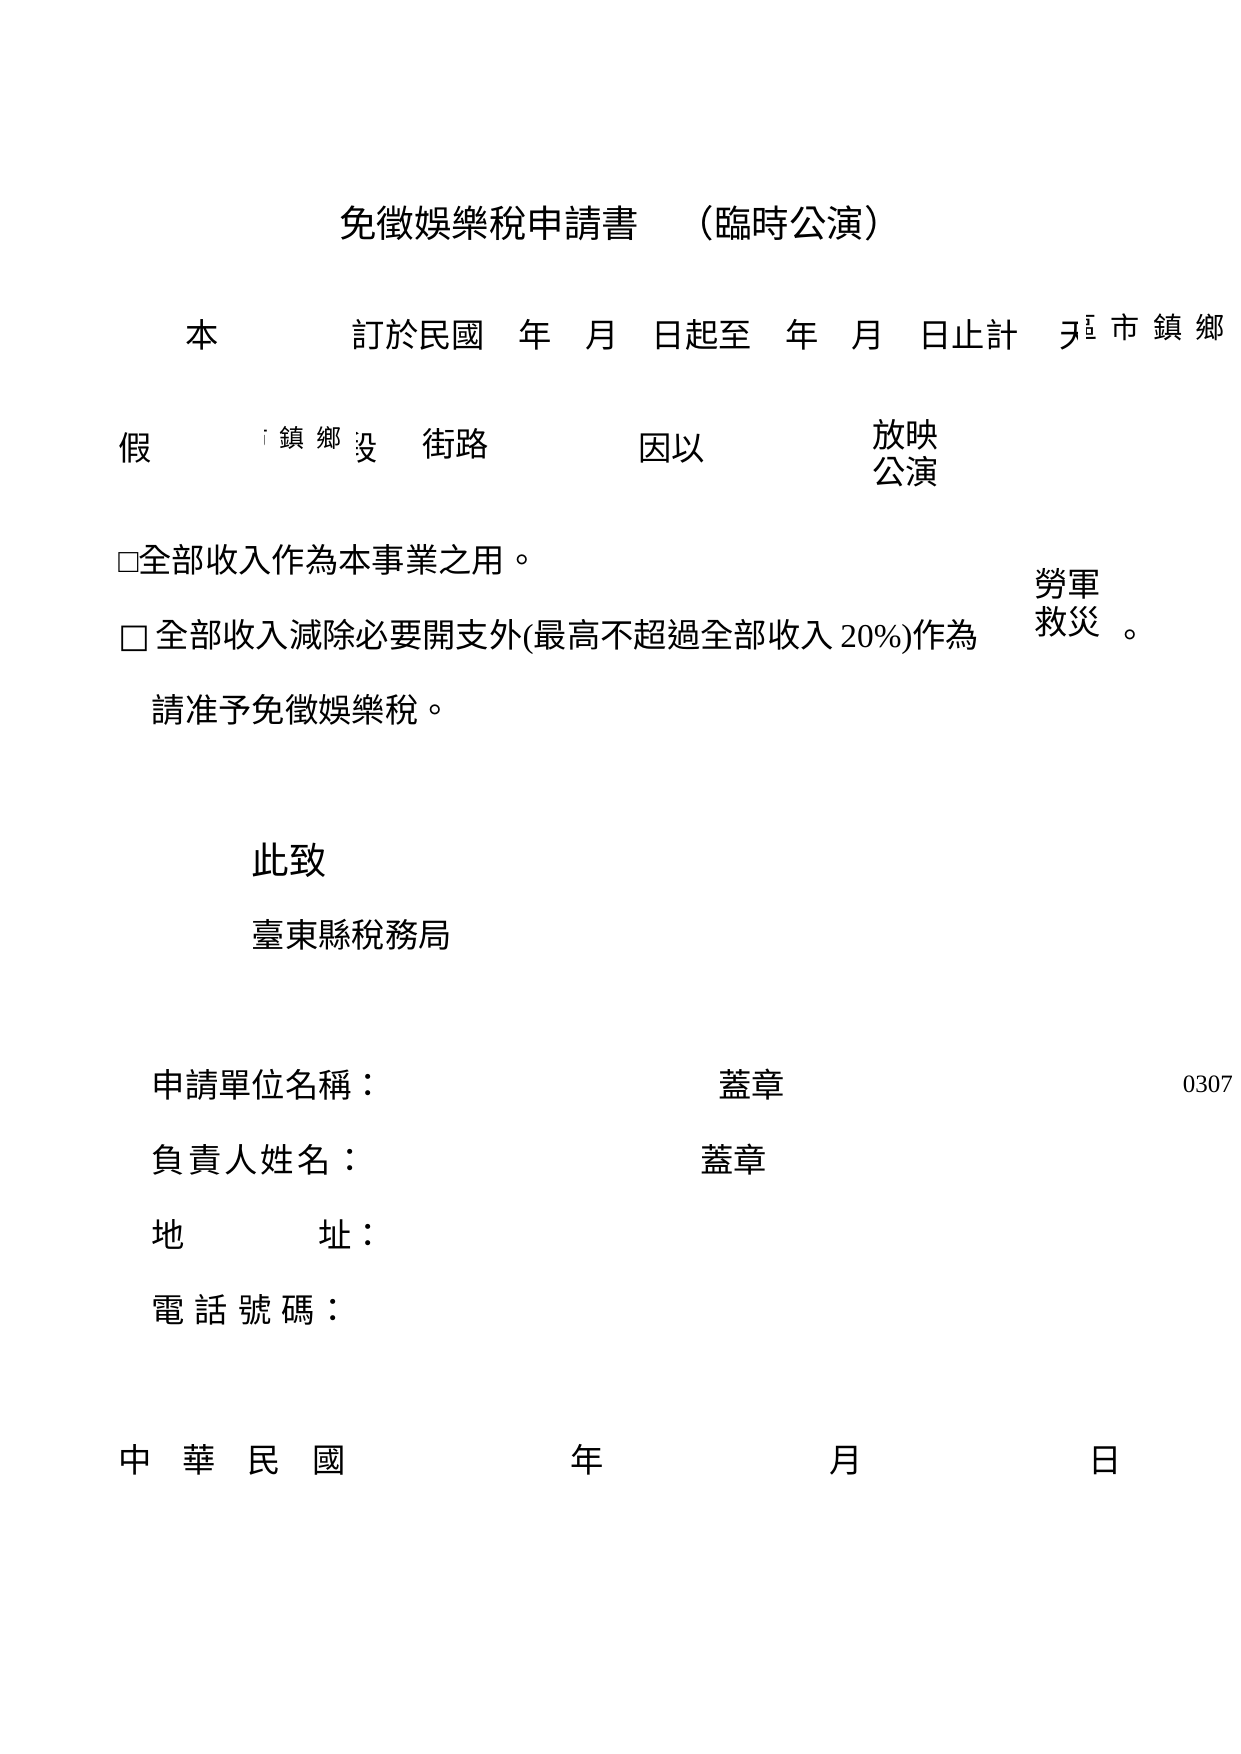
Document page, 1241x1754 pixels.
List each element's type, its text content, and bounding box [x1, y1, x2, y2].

list 全部收入減除必要開支外(最高不超過全部收入20%)作為 之用。 [118, 596, 1122, 671]
text 0307 [1183, 1071, 1238, 1097]
text 救災 [1034, 604, 1102, 642]
text 假 段 號 因以 [968, 408, 1122, 483]
text 放映 [872, 417, 952, 455]
text 負責人姓名： 蓋章 [118, 1121, 1122, 1196]
text 勞軍 [1034, 567, 1102, 604]
text 假 段 號 因以 [356, 408, 406, 483]
text 街路 [422, 417, 502, 466]
text 本 訂於民國 年 月 日起至 年 月 日止計 天， [118, 296, 1078, 371]
text 此致 [118, 821, 1122, 896]
text 鄉鎮市區 [265, 425, 347, 467]
text 假 段 號 因以 [118, 408, 256, 483]
text 假 段 號 因以 [518, 408, 856, 483]
text 臺東縣稅務局 [118, 896, 1122, 971]
text 公演 [872, 455, 952, 492]
text 鄉鎮市區 [1087, 312, 1231, 354]
text 請准予免徵娛樂稅。 [118, 671, 1122, 746]
text 申請單位名稱： 蓋章 [118, 1046, 1122, 1121]
text 地 址： [118, 1196, 1122, 1271]
text □全部收入作為本事業之用。 [118, 521, 1122, 596]
text 中華民國 年 月 日 [118, 1421, 1122, 1496]
text 免徵娛樂稅申請書 （臨時公演） [118, 183, 1122, 258]
text 電 話 號 碼： [118, 1271, 1122, 1346]
